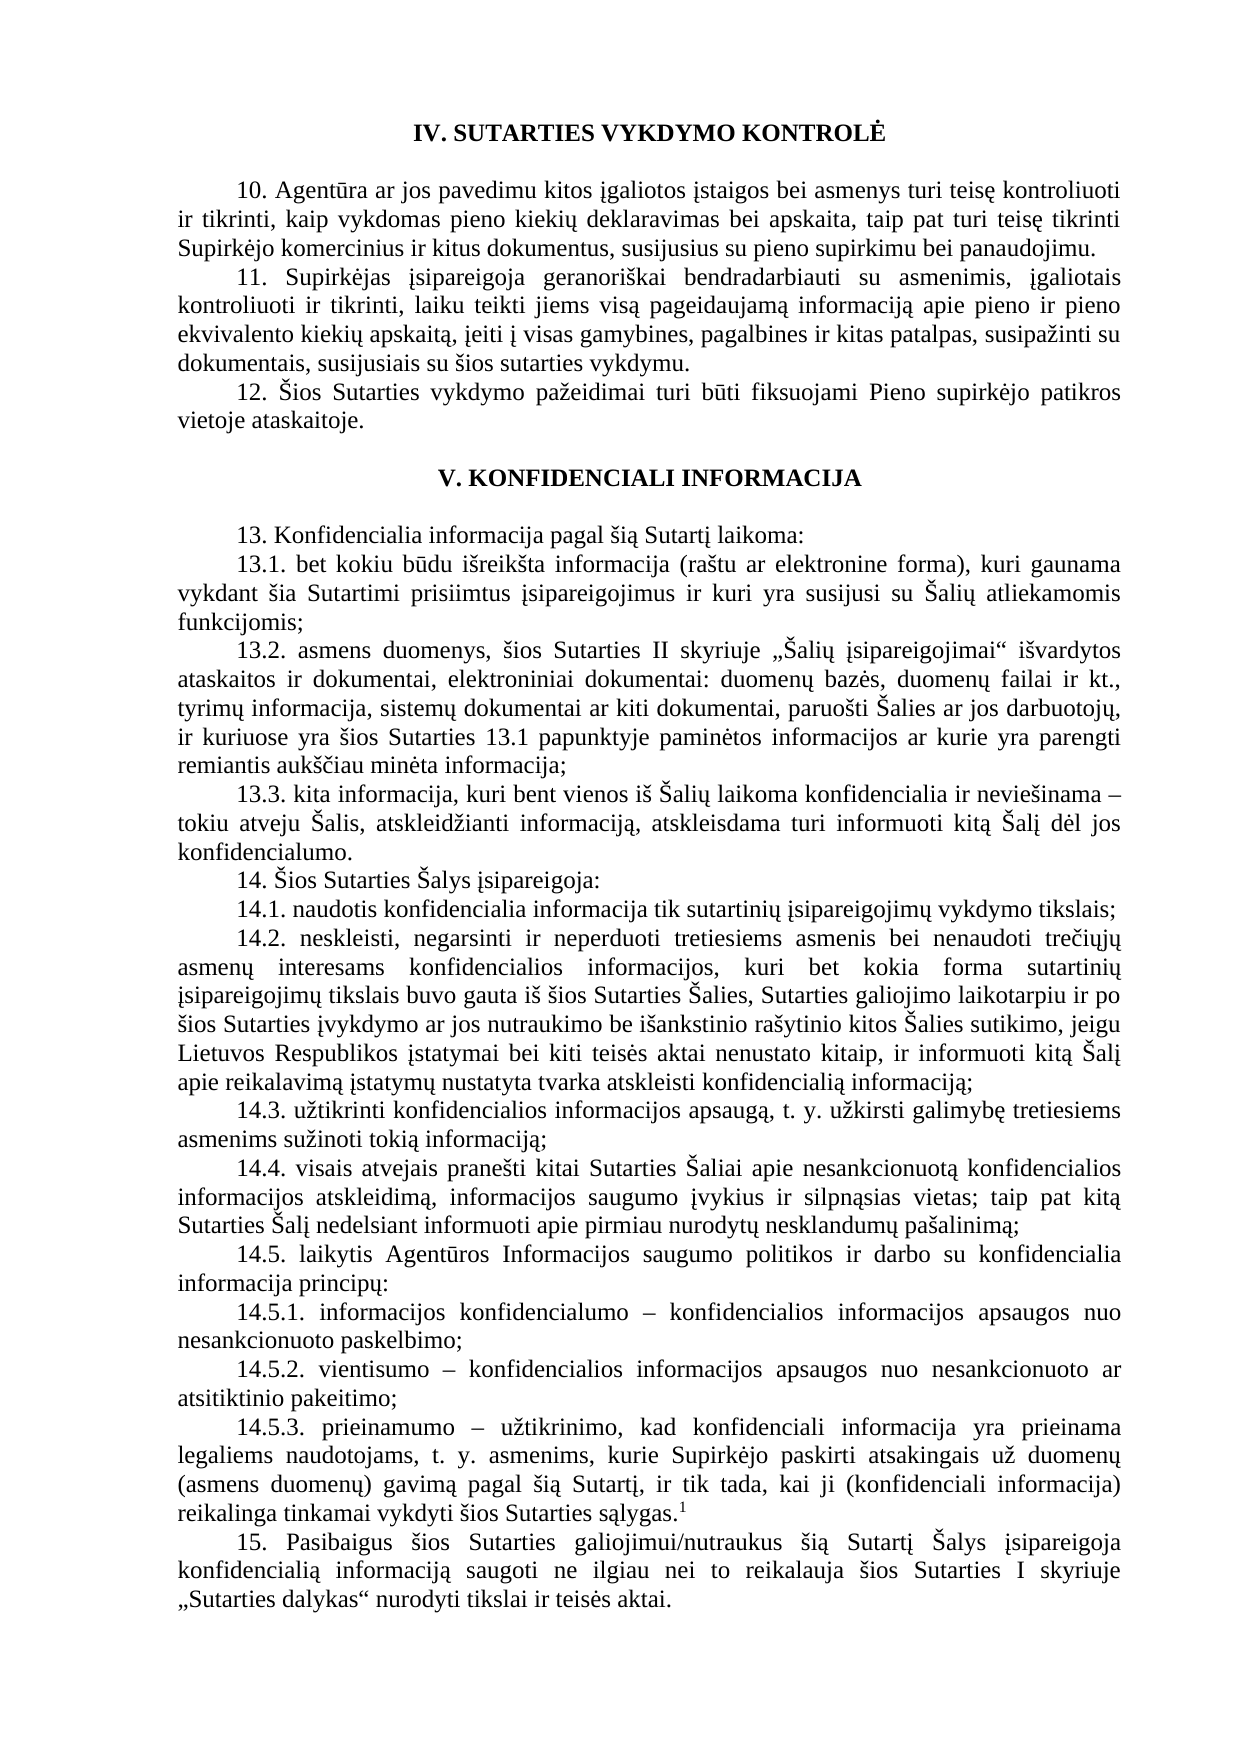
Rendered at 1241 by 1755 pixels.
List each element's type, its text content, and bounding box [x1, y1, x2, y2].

text 14.1. naudotis konfidencialia informacija tik sutartinių įsipareigojimų vykdymo tikslais; [177, 894, 1122, 923]
text IV. SUTARTIES VYKDYMO kontrolė [177, 118, 1122, 147]
text 14.2. neskleisti, negarsinti ir neperduoti tretiesiems asmenis bei nenaudoti trečiųjų asmenų interesams konfidencialios informacijos, kuri bet kokia forma sutartinių įsipareigojimų tikslais buvo gauta iš šios Sutarties Šalies, Sutarties galiojimo laikotarpiu ir po šios Sutarties įvykdymo ar jos nutraukimo be išankstinio rašytinio kitos Šalies sutikimo, jeigu Lietuvos Respublikos įstatymai bei kiti teisės aktai nenustato kitaip, ir informuoti kitą Šalį apie reikalavimą įstatymų nustatyta tvarka atskleisti konfidencialią informaciją; [177, 923, 1122, 1096]
text 14.3. užtikrinti konfidencialios informacijos apsaugą, t. y. užkirsti galimybę tretiesiems asmenims sužinoti tokią informaciją; [177, 1096, 1122, 1153]
text V. KONFIDENCIALI INFORMACIJA [177, 463, 1122, 492]
text 14.5.3. prieinamumo – užtikrinimo, kad konfidenciali informacija yra prieinama legaliems naudotojams, t. y. asmenims, kurie Supirkėjo paskirti atsakingais už duomenų (asmens duomenų) gavimą pagal šią Sutartį, ir tik tada, kai ji (konfidenciali informacija) reikalinga tinkamai vykdyti šios Sutarties sąlygas.1 [177, 1412, 1122, 1527]
text 14. Šios Sutarties Šalys įsipareigoja: [177, 866, 1122, 894]
text 14.5.1. informacijos konfidencialumo – konfidencialios informacijos apsaugos nuo nesankcionuoto paskelbimo; [177, 1297, 1122, 1354]
text 14.5.2. vientisumo – konfidencialios informacijos apsaugos nuo nesankcionuoto ar atsitiktinio pakeitimo; [177, 1354, 1122, 1412]
text 14.5. laikytis Agentūros Informacijos saugumo politikos ir darbo su konfidencialia informacija principų: [177, 1239, 1122, 1297]
text 15. Pasibaigus šios Sutarties galiojimui/nutraukus šią Sutartį Šalys įsipareigoja konfidencialią informaciją saugoti ne ilgiau nei to reikalauja šios Sutarties I skyriuje „Sutarties dalykas“ nurodyti tikslai ir teisės aktai. [177, 1527, 1122, 1613]
text 10. Agentūra ar jos pavedimu kitos įgaliotos įstaigos bei asmenys turi teisę kontroliuoti ir tikrinti, kaip vykdomas pieno kiekių deklaravimas bei apskaita, taip pat turi teisę tikrinti Supirkėjo komercinius ir kitus dokumentus, susijusius su pieno supirkimu bei panaudojimu. [177, 176, 1122, 262]
text 11. Supirkėjas įsipareigoja geranoriškai bendradarbiauti su asmenimis, įgaliotais kontroliuoti ir tikrinti, laiku teikti jiems visą pageidaujamą informaciją apie pieno ir pieno ekvivalento kiekių apskaitą, įeiti į visas gamybines, pagalbines ir kitas patalpas, susipažinti su dokumentais, susijusiais su šios sutarties vykdymu. [177, 262, 1122, 377]
text 13. Konfidencialia informacija pagal šią Sutartį laikoma: [177, 521, 1122, 549]
text 13.1. bet kokiu būdu išreikšta informacija (raštu ar elektronine forma), kuri gaunama vykdant šia Sutartimi prisiimtus įsipareigojimus ir kuri yra susijusi su Šalių atliekamomis funkcijomis; [177, 549, 1122, 636]
text 14.4. visais atvejais pranešti kitai Sutarties Šaliai apie nesankcionuotą konfidencialios informacijos atskleidimą, informacijos saugumo įvykius ir silpnąsias vietas; taip pat kitą Sutarties Šalį nedelsiant informuoti apie pirmiau nurodytų nesklandumų pašalinimą; [177, 1153, 1122, 1239]
text 12. Šios Sutarties vykdymo pažeidimai turi būti fiksuojami Pieno supirkėjo patikros vietoje ataskaitoje. [177, 377, 1122, 434]
text 13.3. kita informacija, kuri bent vienos iš Šalių laikoma konfidencialia ir neviešinama – tokiu atveju Šalis, atskleidžianti informaciją, atskleisdama turi informuoti kitą Šalį dėl jos konfidencialumo. [177, 779, 1122, 866]
text 13.2. asmens duomenys, šios Sutarties II skyriuje „Šalių įsipareigojimai“ išvardytos ataskaitos ir dokumentai, elektroniniai dokumentai: duomenų bazės, duomenų failai ir kt., tyrimų informacija, sistemų dokumentai ar kiti dokumentai, paruošti Šalies ar jos darbuotojų, ir kuriuose yra šios Sutarties 13.1 papunktyje paminėtos informacijos ar kurie yra parengti remiantis aukščiau minėta informacija; [177, 636, 1122, 779]
